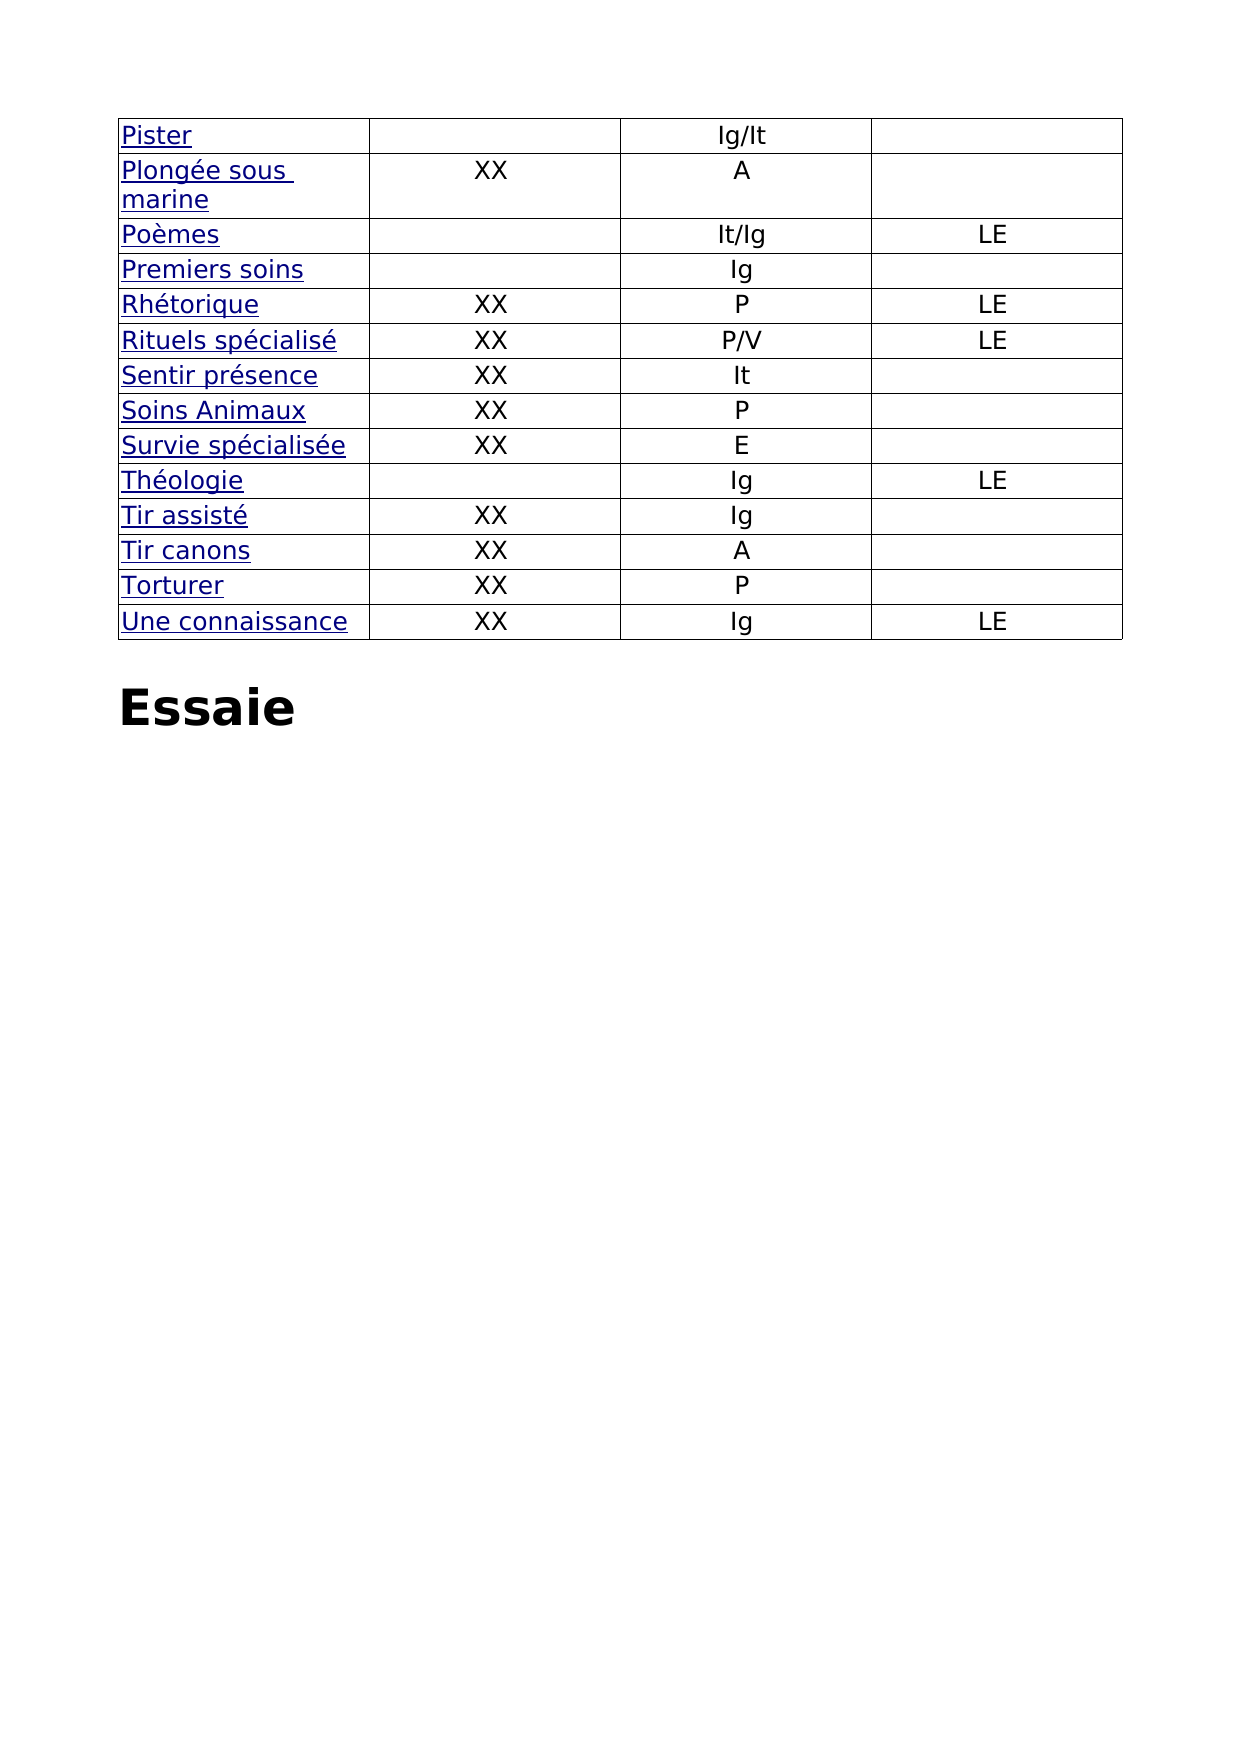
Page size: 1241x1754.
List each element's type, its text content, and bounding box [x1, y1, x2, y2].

table_cell Sentir présence [119, 359, 369, 393]
table_cell [872, 394, 1122, 428]
table_cell Pister [119, 119, 369, 153]
subtitle Essaie [118, 679, 1122, 737]
table_cell XX [370, 499, 620, 533]
table_cell P/V [621, 324, 871, 358]
table_cell [872, 254, 1122, 288]
table_cell A [621, 154, 871, 217]
table_cell Ig [621, 605, 871, 639]
table_cell XX [370, 359, 620, 393]
table_cell Théologie [119, 464, 369, 498]
table_cell Ig [621, 254, 871, 288]
table_cell [872, 499, 1122, 533]
table_cell [872, 119, 1122, 153]
table_cell LE [872, 219, 1122, 253]
table_cell [370, 219, 620, 253]
table_cell Ig [621, 464, 871, 498]
table_cell XX [370, 535, 620, 568]
table_cell XX [370, 605, 620, 639]
table_cell It/Ig [621, 219, 871, 253]
table_cell Poèmes [119, 219, 369, 253]
table_cell Rituels spécialisé [119, 324, 369, 358]
table_cell Soins Animaux [119, 394, 369, 428]
table_cell P [621, 570, 871, 604]
table_cell XX [370, 324, 620, 358]
table_cell [872, 429, 1122, 463]
table_cell Ig [621, 499, 871, 533]
table_cell [872, 570, 1122, 604]
table_cell Tir canons [119, 535, 369, 568]
table_cell XX [370, 570, 620, 604]
table_cell LE [872, 464, 1122, 498]
table_cell [370, 119, 620, 153]
table_cell Une connaissance [119, 605, 369, 639]
table_cell Torturer [119, 570, 369, 604]
table_cell Ig/It [621, 119, 871, 153]
table_cell XX [370, 289, 620, 323]
table_cell P [621, 289, 871, 323]
table_cell Premiers soins [119, 254, 369, 288]
table_cell P [621, 394, 871, 428]
table_cell XX [370, 394, 620, 428]
table_cell [370, 254, 620, 288]
table_cell [370, 464, 620, 498]
table_cell XX [370, 154, 620, 217]
table_cell [872, 535, 1122, 568]
table_cell E [621, 429, 871, 463]
table_cell It [621, 359, 871, 393]
table_cell A [621, 535, 871, 568]
table_cell LE [872, 324, 1122, 358]
table_cell Plongée sous marine [119, 154, 369, 217]
table_cell Tir assisté [119, 499, 369, 533]
table_cell [872, 359, 1122, 393]
table_cell LE [872, 289, 1122, 323]
table_cell Rhétorique [119, 289, 369, 323]
table_cell LE [872, 605, 1122, 639]
table_cell Survie spécialisée [119, 429, 369, 463]
table_cell XX [370, 429, 620, 463]
table_cell [872, 154, 1122, 217]
